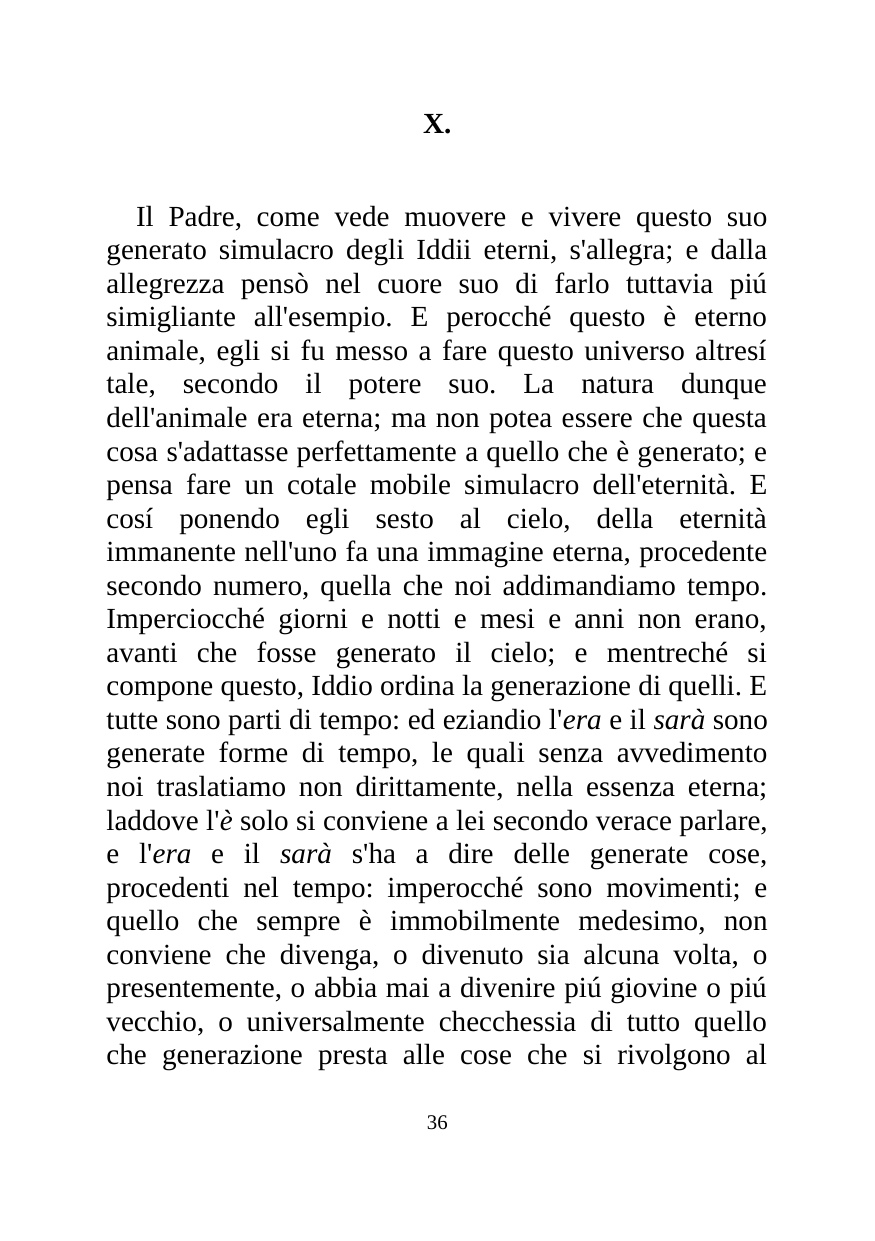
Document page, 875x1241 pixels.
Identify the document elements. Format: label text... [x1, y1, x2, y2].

subtitle X. [106, 106, 768, 140]
text Il Padre, come vede muovere e vivere questo suo generato simulacro degli Iddii eterni, s'allegra; e dalla allegrezza pensò nel cuore suo di farlo tuttavia piú simigliante all'esempio. E perocché questo è eterno animale, egli si fu messo a fare questo universo altresí tale, secondo il potere suo. La natura dunque dell'animale era eterna; ma non potea essere che questa cosa s'adattasse perfettamente a quello che è generato; e pensa fare un cotale mobile simulacro dell'eternità. E cosí ponendo egli sesto al cielo, della eternità immanente nell'uno fa una immagine eterna, procedente secondo numero, quella che noi addimandiamo tempo. Imperciocché giorni e notti e mesi e anni non erano, avanti che fosse generato il cielo; e mentreché si compone questo, Iddio ordina la generazione di quelli. E tutte sono parti di tempo: ed eziandio l'era e il sarà sono generate forme di tempo, le quali senza avvedimento noi traslatiamo non dirittamente, nella essenza eterna; laddove l'è solo si conviene a lei secondo verace parlare, e l'era e il sarà s'ha a dire delle generate cose, procedenti nel tempo: imperocché sono movimenti; e quello che sempre è immobilmente medesimo, non conviene che divenga, o divenuto sia alcuna volta, o presentemente, o abbia mai a divenire piú giovine o piú vecchio, o universalmente checchessia di tutto quello che generazione presta alle cose che si rivolgono al senso; ma elle sono forme del tempo, il quale imita la eternità, e secondo numero sé rigira. Simigliantemente noi siamo usati di dire: il divenuto è divenuto, il divenente è divenente, quello che è a divenire è a divenire, il non ente è non ente; ma cosí dicendo, non diciamo diritto. Ma forse non è egli ora il caso di trattare di ciò diligentemente. [106, 199, 768, 1071]
